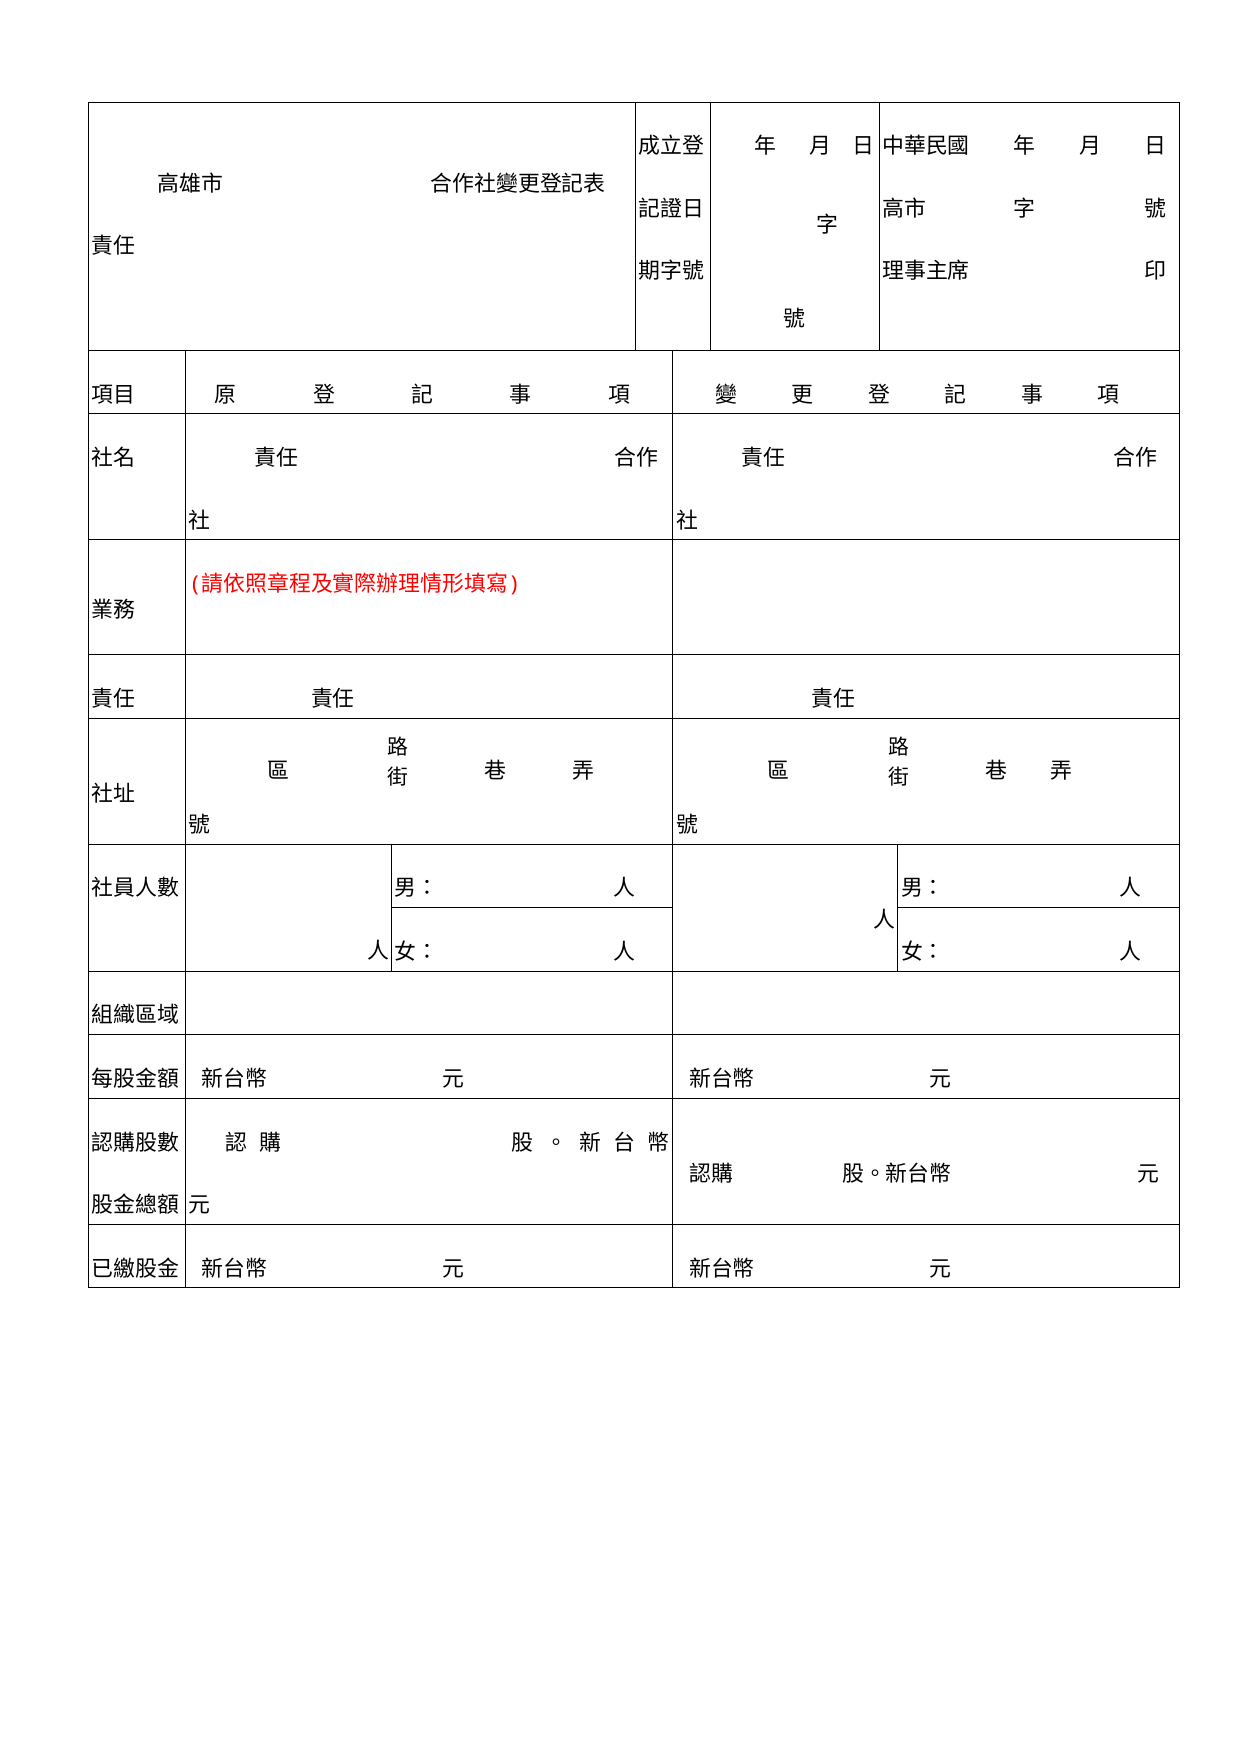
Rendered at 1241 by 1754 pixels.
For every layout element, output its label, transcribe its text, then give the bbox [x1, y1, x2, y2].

table_cell 男： 人 [898, 845, 1179, 907]
table_cell 每股金額 [89, 1035, 185, 1098]
table_cell 組織區域 [89, 972, 185, 1034]
table_cell 人 [673, 845, 897, 971]
table_header 成立登記證日期字號 [636, 103, 710, 350]
table_cell 社址 [89, 719, 185, 843]
table_cell 新台幣 元 [673, 1225, 1179, 1287]
table_cell 新台幣 元 [673, 1035, 1179, 1098]
table_cell [186, 972, 672, 1034]
table_cell (請依照章程及實際辦理情形填寫) [186, 540, 672, 654]
table_cell 責任 [186, 655, 672, 717]
table_cell 變 更 登 記 事 項 [673, 351, 1179, 413]
table_cell 女： 人 [898, 908, 1179, 971]
table_header 高雄市 合作社變更登記表 責任 [89, 103, 635, 350]
table_cell 責任 [673, 655, 1179, 717]
table_cell 新台幣 元 [186, 1225, 672, 1287]
table_cell 原 登 記 事 項 [186, 351, 672, 413]
table_cell 認購股數股金總額 [89, 1099, 185, 1224]
table_cell 區 路街 巷 弄 號 [673, 719, 1179, 843]
table_header 中華民國 年 月 日 高市 字 號 理事主席 印 [880, 103, 1179, 350]
table_cell 責任 合作社 [673, 414, 1179, 539]
table_cell [673, 972, 1179, 1034]
table_cell 責任 合作社 [186, 414, 672, 539]
table_cell 人 [186, 845, 391, 971]
table_cell 認購 股。新台幣 元 [673, 1099, 1179, 1224]
table_cell 男： 人 [392, 845, 672, 907]
table_cell 業務 [89, 540, 185, 654]
table_cell 新台幣 元 [186, 1035, 672, 1098]
table_cell 責任 [89, 655, 185, 717]
table_cell 已繳股金 [89, 1225, 185, 1287]
table_cell 女： 人 [392, 908, 672, 971]
table_cell 區 路街 巷 弄 號 [186, 719, 672, 843]
table_header 年 月 日 字 號 [711, 103, 879, 350]
table_cell 社名 [89, 414, 185, 539]
table_cell [673, 540, 1179, 654]
table_cell 認購 股。新台幣 元 [186, 1099, 672, 1224]
table_cell 項目 [89, 351, 185, 413]
table_cell 社員人數 [89, 845, 185, 971]
